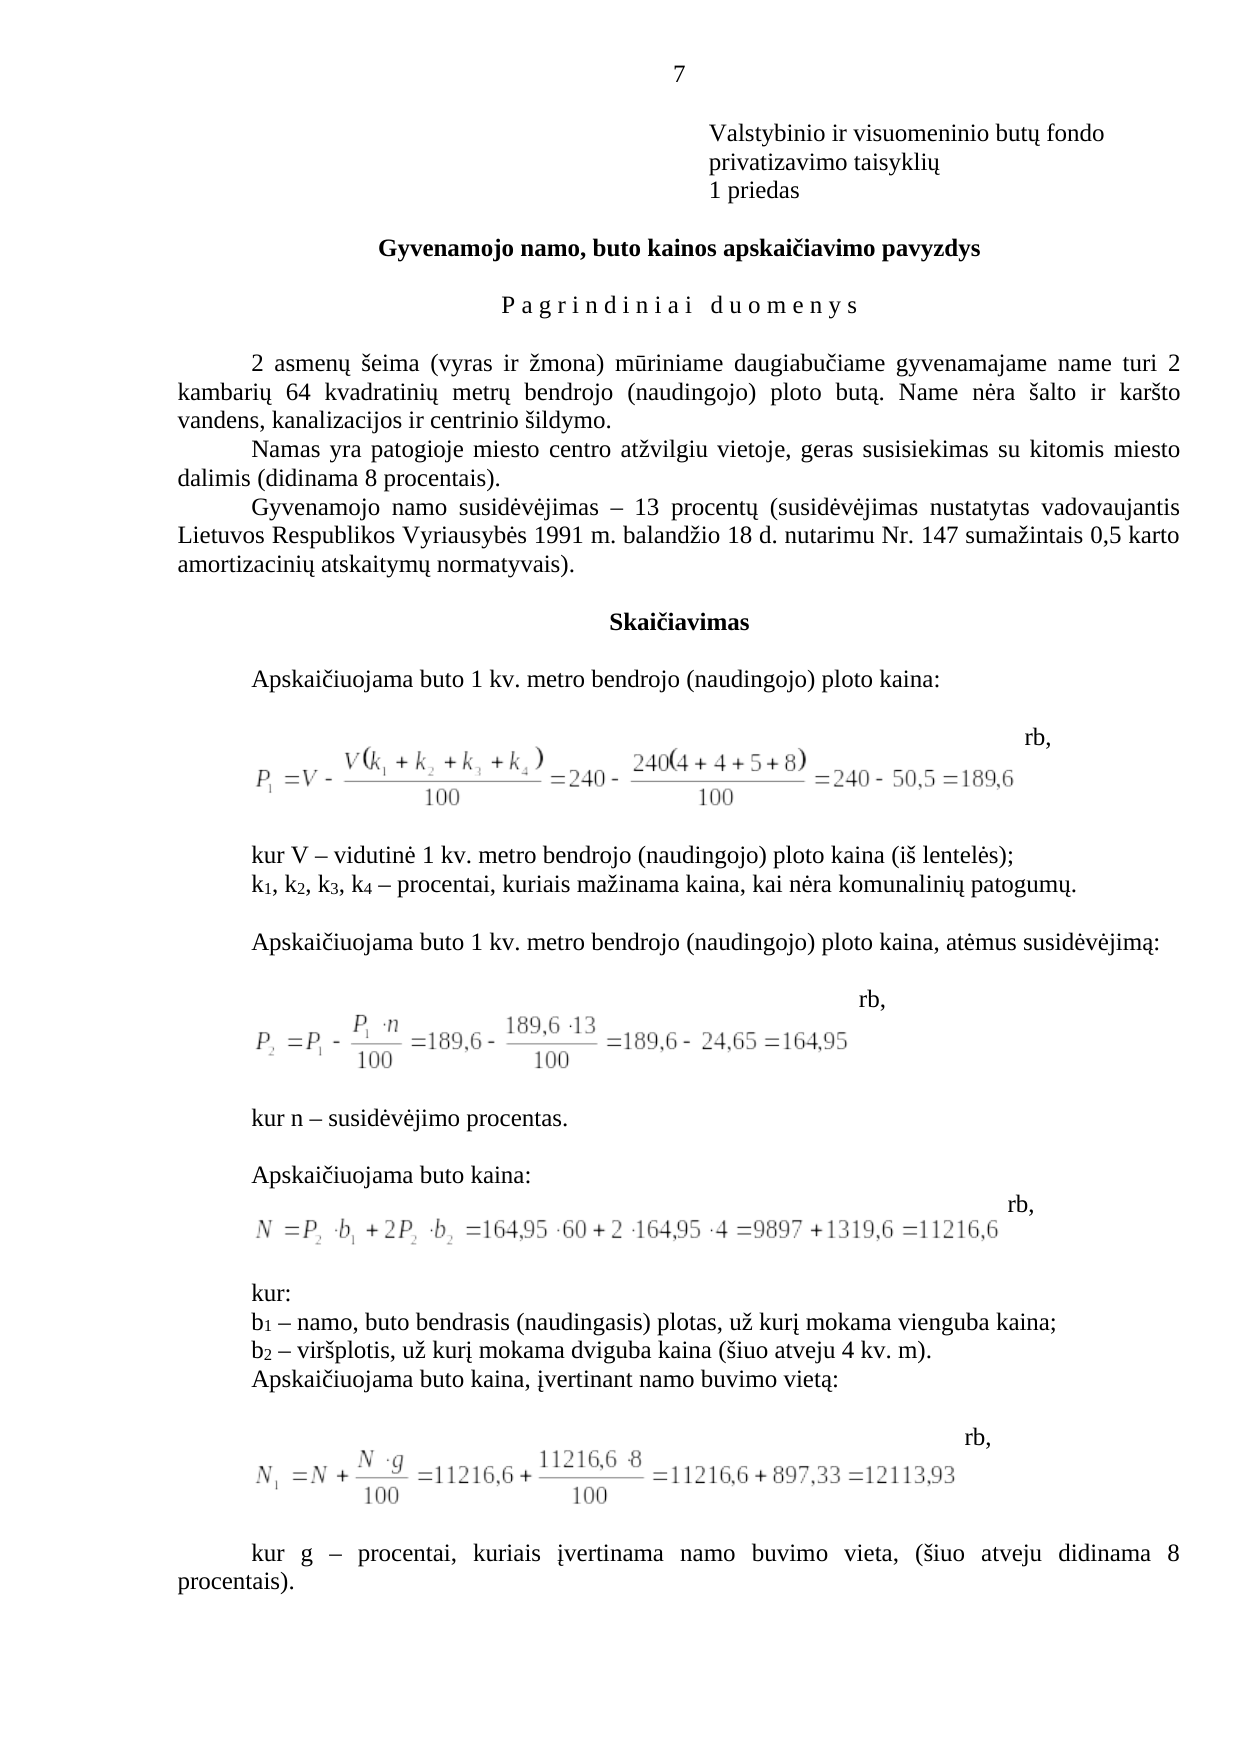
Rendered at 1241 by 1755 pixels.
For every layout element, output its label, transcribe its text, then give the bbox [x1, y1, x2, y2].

text rb, [177, 984, 1181, 1074]
text Apskaičiuojama buto kaina, įvertinant namo buvimo vietą: [177, 1364, 1181, 1393]
text Gyvenamojo namo, buto kainos apskaičiavimo pavyzdys [177, 233, 1181, 262]
text b1 – namo, buto bendrasis (naudingasis) plotas, už kurį mokama vienguba kaina; [177, 1307, 1181, 1335]
text kur: [177, 1278, 1181, 1307]
text kur V – vidutinė 1 kv. metro bendrojo (naudingojo) ploto kaina (iš lentelės); [177, 841, 1181, 869]
text kur g – procentai, kuriais įvertinama namo buvimo vieta, (šiuo atveju didinama 8 procentais). [177, 1538, 1181, 1595]
text Apskaičiuojama buto kaina: [177, 1160, 1181, 1189]
text 2 asmenų šeima (vyras ir žmona) mūriniame daugiabučiame gyvenamajame name turi 2 kambarių 64 kvadratinių metrų bendrojo (naudingojo) ploto butą. Name nėra šalto ir karšto vandens, kanalizacijos ir centrinio šildymo. [177, 348, 1181, 434]
text rb, [177, 1422, 1181, 1509]
text b2 – viršplotis, už kurį mokama dviguba kaina (šiuo atveju 4 kv. m). [177, 1335, 1181, 1364]
text k1, k2, k3, k4 – procentai, kuriais mažinama kaina, kai nėra komunalinių patogumų. [177, 869, 1181, 898]
text rb, [177, 722, 1181, 812]
text Valstybinio ir visuomeninio butų fondo [709, 118, 1181, 147]
text Apskaičiuojama buto 1 kv. metro bendrojo (naudingojo) ploto kaina: [177, 664, 1181, 693]
text kur n – susidėvėjimo procentas. [177, 1103, 1181, 1132]
text privatizavimo taisyklių [177, 147, 1181, 176]
text 1 priedas [177, 176, 1181, 204]
text Pagrindiniai duomenys [177, 291, 1181, 319]
text rb, [177, 1189, 1181, 1249]
text Gyvenamojo namo susidėvėjimas – 13 procentų (susidėvėjimas nustatytas vadovaujantis Lietuvos Respublikos Vyriausybės 1991 m. balandžio 18 d. nutarimu Nr. 147 sumažintais 0,5 karto amortizacinių atskaitymų normatyvais). [177, 492, 1181, 578]
text Skaičiavimas [177, 607, 1181, 636]
text Namas yra patogioje miesto centro atžvilgiu vietoje, geras susisiekimas su kitomis miesto dalimis (didinama 8 procentais). [177, 434, 1181, 492]
text Apskaičiuojama buto 1 kv. metro bendrojo (naudingojo) ploto kaina, atėmus susidėvėjimą: [177, 927, 1181, 956]
